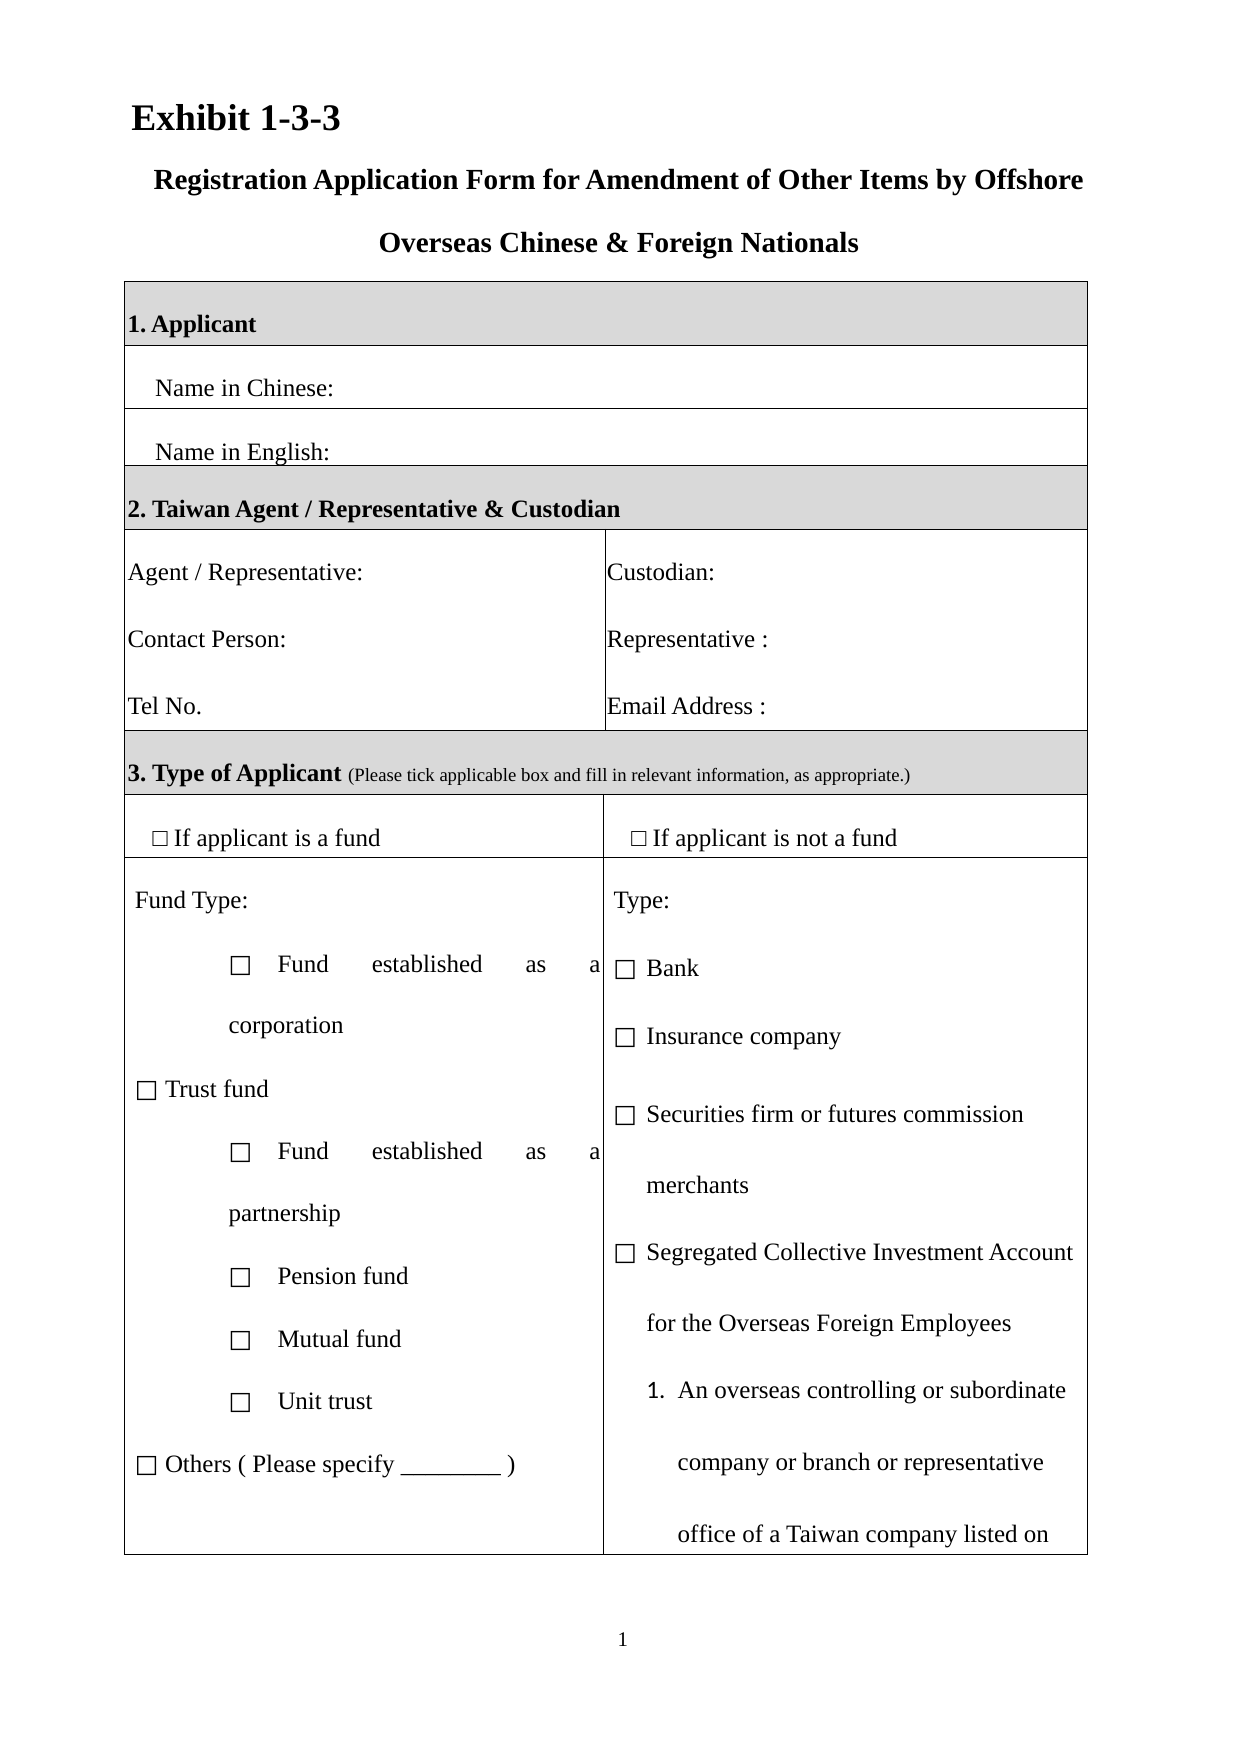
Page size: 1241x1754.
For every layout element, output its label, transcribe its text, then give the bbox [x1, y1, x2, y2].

table_cell Fund Type: Fund established as a corporation Trust fund Fund established as a partnership Pension fund Mutual fund Unit trust Others ( Please specify ________ ) [125, 858, 603, 1554]
table_cell □ If applicant is a fund [125, 795, 603, 857]
table_header 1. Applicant [125, 282, 1087, 345]
table_cell □ If applicant is not a fund [604, 795, 1087, 857]
table_cell Name in Chinese: [125, 346, 1087, 408]
table_cell Agent / Representative: Contact Person: Tel No. [125, 530, 605, 730]
table_cell 3. Type of Applicant (Please tick applicable box and fill in relevant information, as appropriate.) [125, 731, 1087, 794]
table_cell Type: Bank Insurance company Securities firm or futures commission merchants Segregated Collective Investment Account for the Overseas Foreign Employees An overseas controlling or subordinate company or branch or representative office of a Taiwan company listed on TWSE or TPEx. A foreign company listed on TWSE or TPEx. A foreign company listed on TWSE or TPEx. A foreign company secondary listed on TWSE or TPEx. Security code: ________ Tax ID: ________ Others ( Please specify _________) [604, 858, 1087, 1554]
text Registration Application Form for Amendment of Other Items by Offshore Overseas Chinese & Foreign Nationals [131, 137, 1106, 262]
table_cell 2. Taiwan Agent / Representative & Custodian [125, 466, 1087, 529]
text Exhibit 1-3-3 [131, 75, 1106, 137]
table_cell Name in English: [125, 409, 1087, 465]
table_cell Custodian: Representative : Email Address : [606, 530, 1087, 730]
